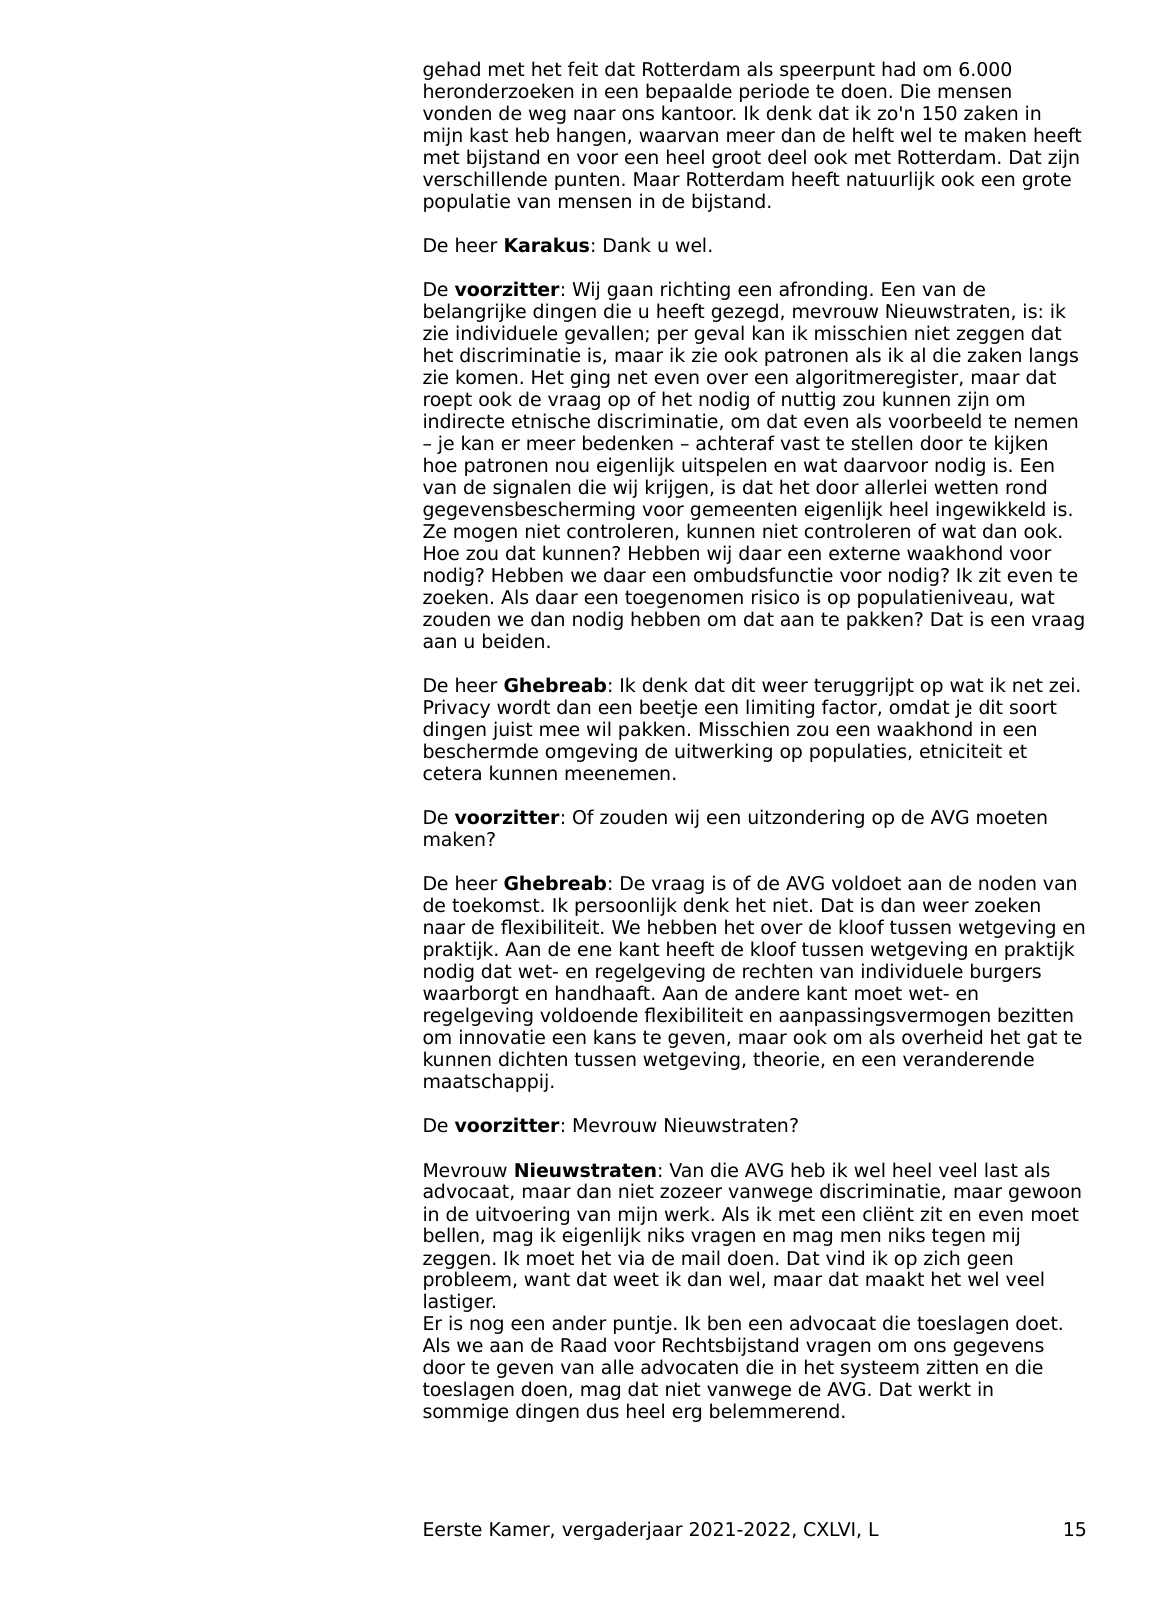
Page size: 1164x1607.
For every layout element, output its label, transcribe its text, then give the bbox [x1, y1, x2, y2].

text Mevrouw Nieuwstraten: Van die AVG heb ik wel heel veel last als advocaat, maar dan niet zozeer vanwege discriminatie, maar gewoon in de uitvoering van mijn werk. Als ik met een cliënt zit en even moet bellen, mag ik eigenlijk niks vragen en mag men niks tegen mij zeggen. Ik moet het via de mail doen. Dat vind ik op zich geen probleem, want dat weet ik dan wel, maar dat maakt het wel veel lastiger. [422, 1159, 1087, 1313]
text De voorzitter: Mevrouw Nieuwstraten? [422, 1115, 1087, 1137]
text Er is nog een ander puntje. Ik ben een advocaat die toeslagen doet. Als we aan de Raad voor Rechtsbijstand vragen om ons gegevens door te geven van alle advocaten die in het systeem zitten en die toeslagen doen, mag dat niet vanwege de AVG. Dat werkt in sommige dingen dus heel erg belemmerend. [422, 1313, 1087, 1423]
text gehad met het feit dat Rotterdam als speerpunt had om 6.000 heronderzoeken in een bepaalde periode te doen. Die mensen vonden de weg naar ons kantoor. Ik denk dat ik zo'n 150 zaken in mijn kast heb hangen, waarvan meer dan de helft wel te maken heeft met bijstand en voor een heel groot deel ook met Rotterdam. Dat zijn verschillende punten. Maar Rotterdam heeft natuurlijk ook een grote populatie van mensen in de bijstand. [422, 59, 1087, 213]
text De heer Ghebreab: Ik denk dat dit weer teruggrijpt op wat ik net zei. Privacy wordt dan een beetje een limiting factor, omdat je dit soort dingen juist mee wil pakken. Misschien zou een waakhond in een beschermde omgeving de uitwerking op populaties, etniciteit et cetera kunnen meenemen. [422, 675, 1087, 785]
text De voorzitter: Wij gaan richting een afronding. Een van de belangrijke dingen die u heeft gezegd, mevrouw Nieuwstraten, is: ik zie individuele gevallen; per geval kan ik misschien niet zeggen dat het discriminatie is, maar ik zie ook patronen als ik al die zaken langs zie komen. Het ging net even over een algoritmeregister, maar dat roept ook de vraag op of het nodig of nuttig zou kunnen zijn om indirecte etnische discriminatie, om dat even als voorbeeld te nemen – je kan er meer bedenken – achteraf vast te stellen door te kijken hoe patronen nou eigenlijk uitspelen en wat daarvoor nodig is. Een van de signalen die wij krijgen, is dat het door allerlei wetten rond gegevensbescherming voor gemeenten eigenlijk heel ingewikkeld is. Ze mogen niet controleren, kunnen niet controleren of wat dan ook. Hoe zou dat kunnen? Hebben wij daar een externe waakhond voor nodig? Hebben we daar een ombudsfunctie voor nodig? Ik zit even te zoeken. Als daar een toegenomen risico is op populatieniveau, wat zouden we dan nodig hebben om dat aan te pakken? Dat is een vraag aan u beiden. [422, 279, 1087, 653]
text De voorzitter: Of zouden wij een uitzondering op de AVG moeten maken? [422, 807, 1087, 851]
text De heer Ghebreab: De vraag is of de AVG voldoet aan de noden van de toekomst. Ik persoonlijk denk het niet. Dat is dan weer zoeken naar de flexibiliteit. We hebben het over de kloof tussen wetgeving en praktijk. Aan de ene kant heeft de kloof tussen wetgeving en praktijk nodig dat wet- en regelgeving de rechten van individuele burgers waarborgt en handhaaft. Aan de andere kant moet wet- en regelgeving voldoende flexibiliteit en aanpassingsvermogen bezitten om innovatie een kans te geven, maar ook om als overheid het gat te kunnen dichten tussen wetgeving, theorie, en een veranderende maatschappij. [422, 873, 1087, 1093]
text De heer Karakus: Dank u wel. [422, 235, 1087, 257]
